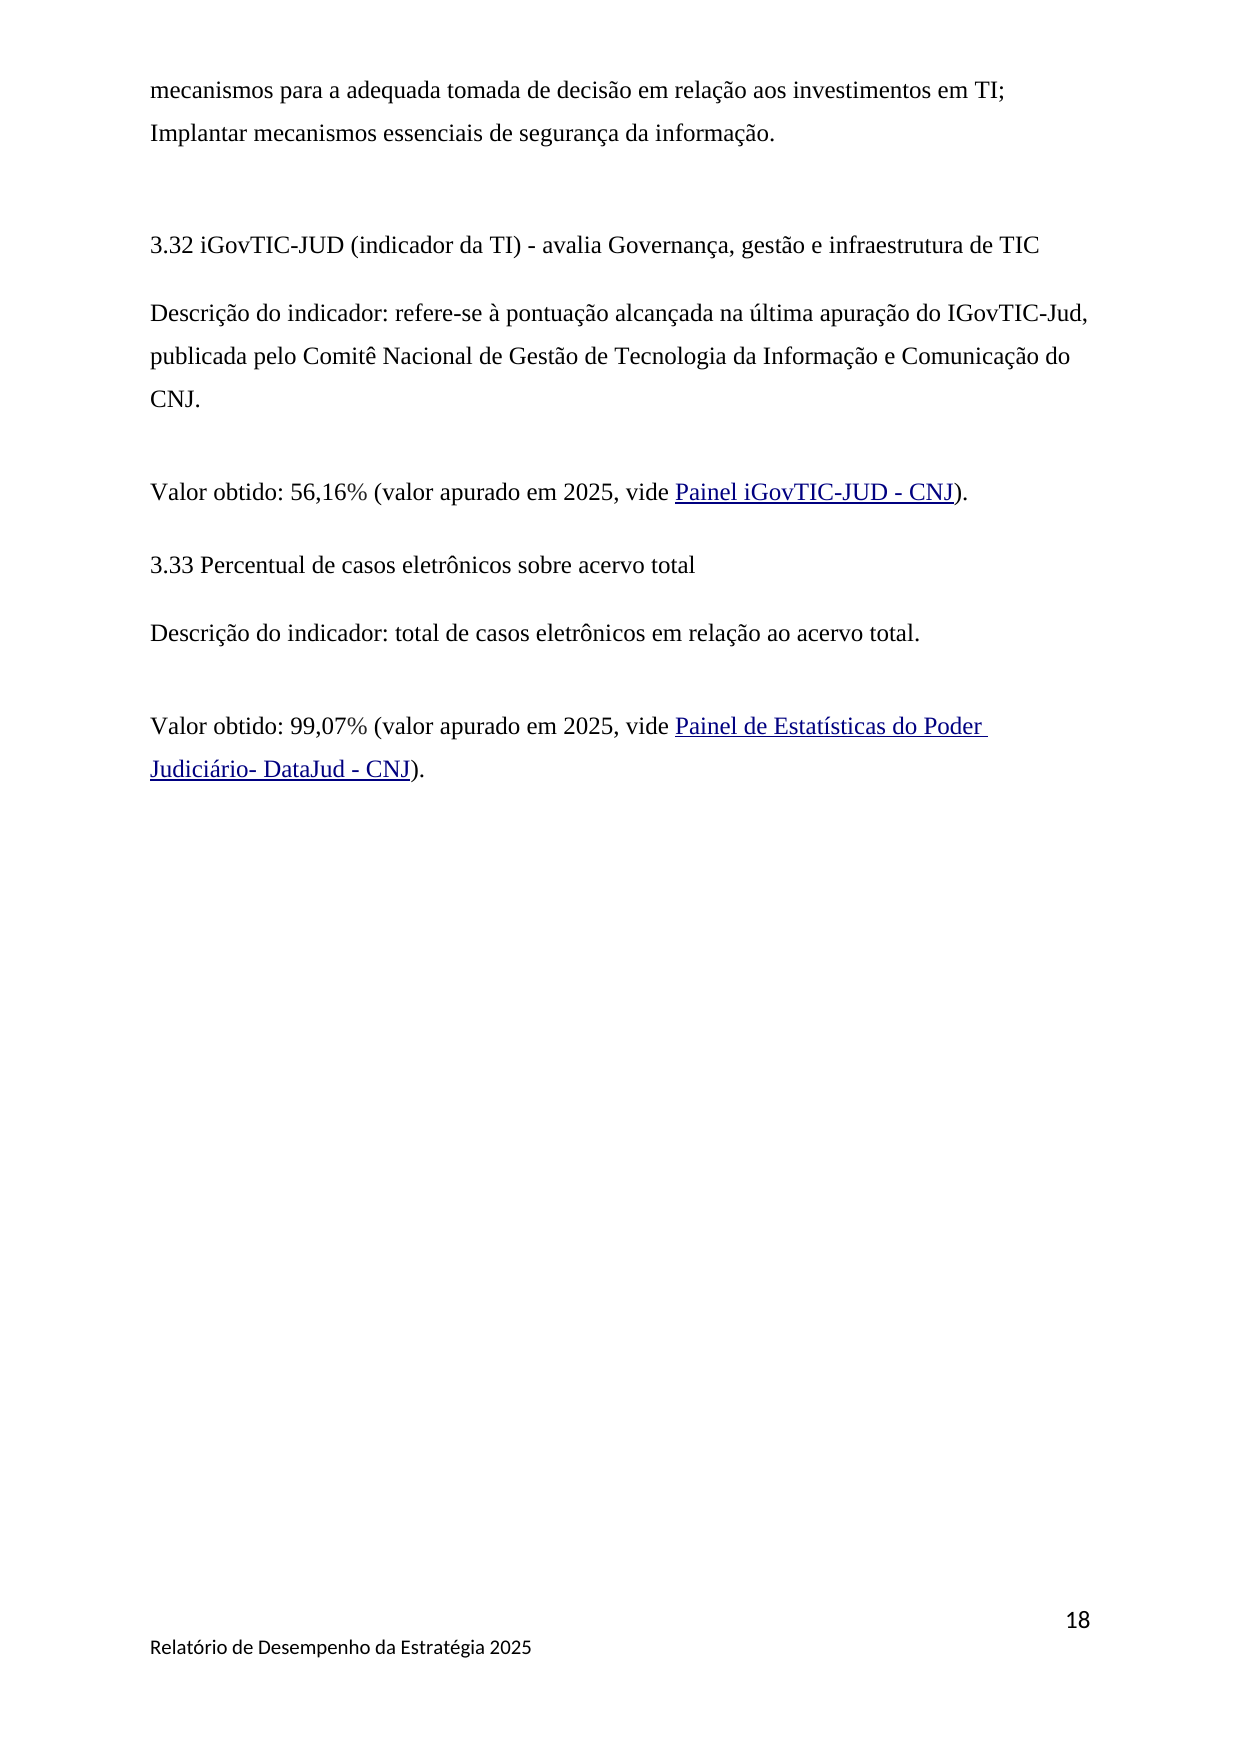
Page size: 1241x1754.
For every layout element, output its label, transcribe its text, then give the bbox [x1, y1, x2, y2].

text Valor obtido: 56,16% (valor apurado em 2025, vide Painel iGovTIC-JUD - CNJ). [150, 477, 1090, 506]
text Valor obtido: 99,07% (valor apurado em 2025, vide Painel de Estatísticas do Poder Judiciário- DataJud - CNJ). [150, 711, 1090, 783]
text Descrição do indicador: total de casos eletrônicos em relação ao acervo total. [150, 618, 1090, 647]
text mecanismos para a adequada tomada de decisão em relação aos investimentos em TI; Implantar mecanismos essenciais de segurança da informação. [150, 75, 1090, 147]
subtitle 3.33 Percentual de casos eletrônicos sobre acervo total [150, 550, 1090, 578]
text Descrição do indicador: refere-se à pontuação alcançada na última apuração do IGovTIC-Jud, publicada pelo Comitê Nacional de Gestão de Tecnologia da Informação e Comunicação do CNJ. [150, 298, 1090, 413]
subtitle 3.32 iGovTIC-JUD (indicador da TI) - avalia Governança, gestão e infraestrutura de TIC [150, 230, 1090, 259]
